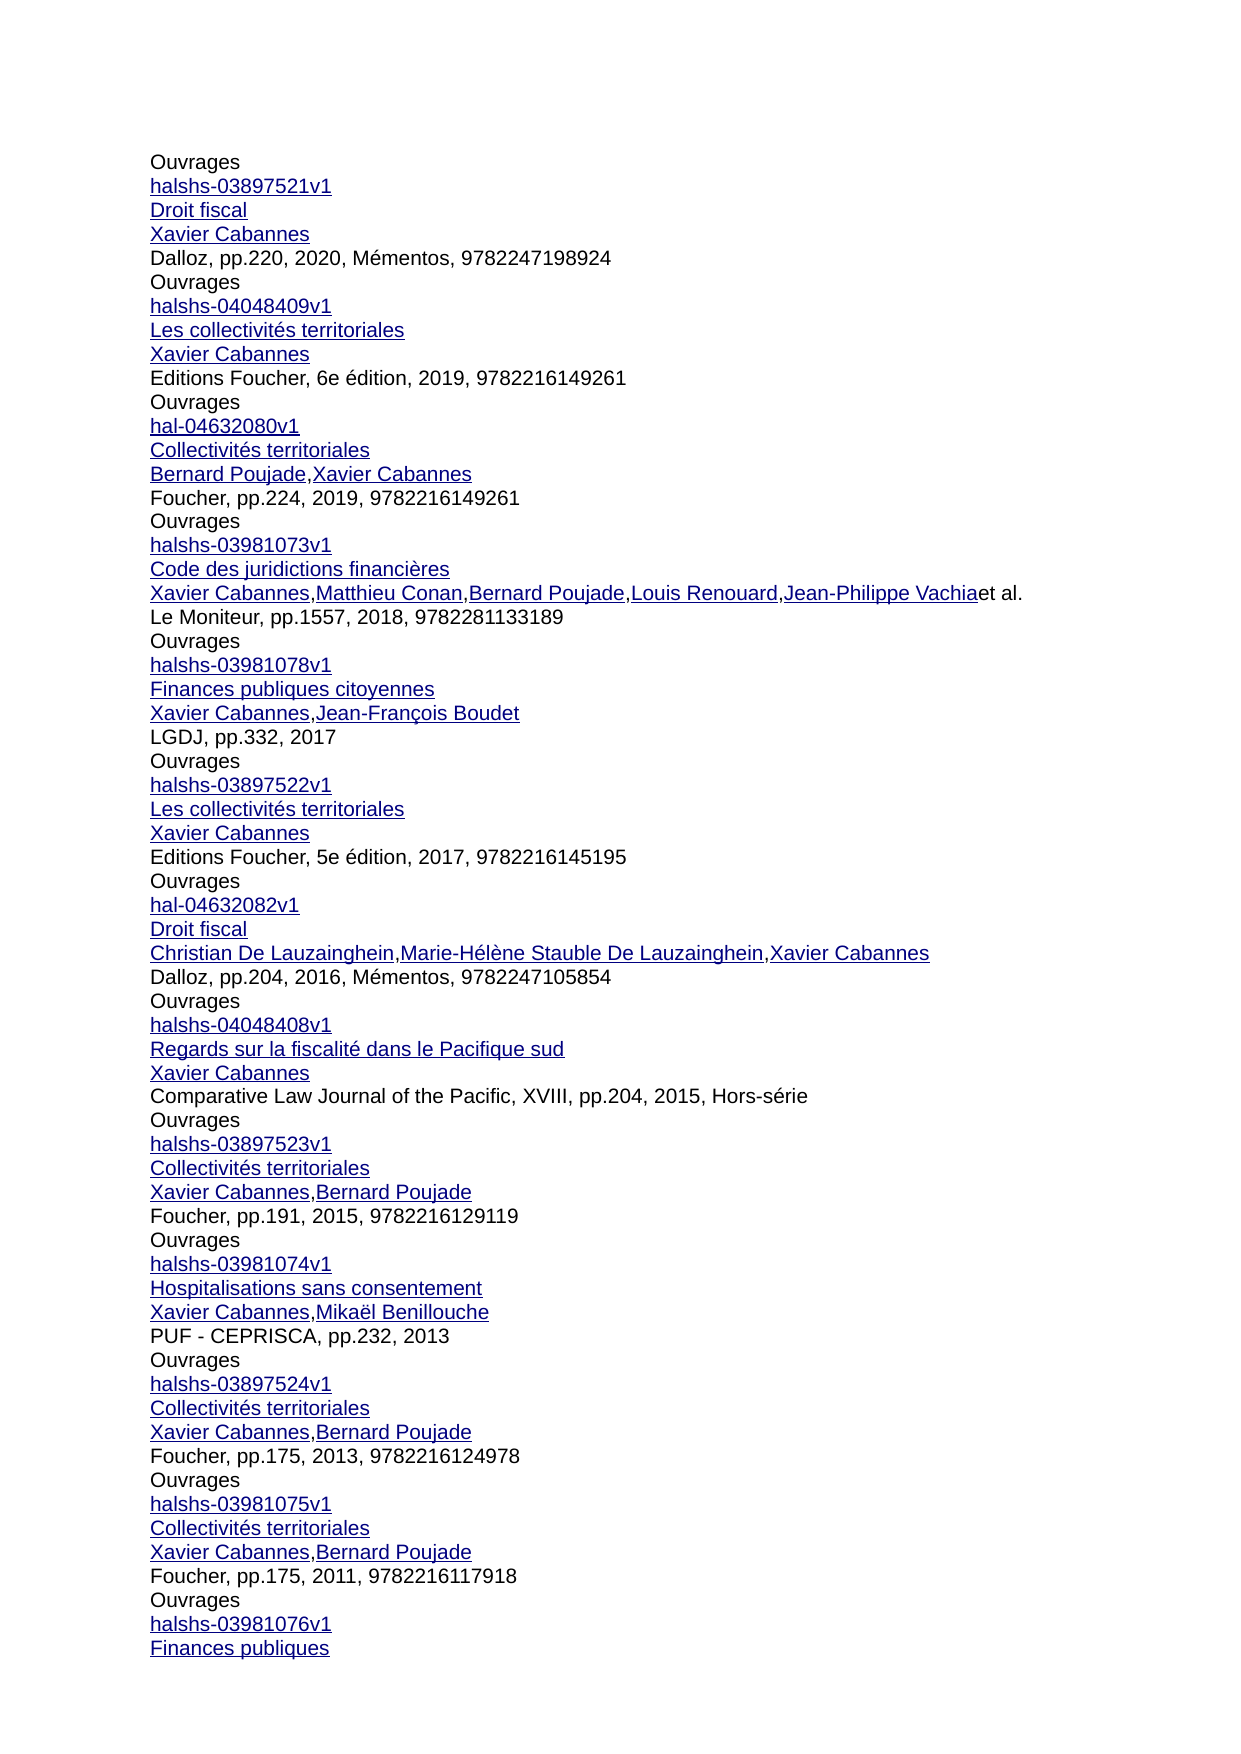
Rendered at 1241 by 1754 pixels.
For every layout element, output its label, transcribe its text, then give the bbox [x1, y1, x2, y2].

table_cell Code des juridictions financières Xavier Cabannes,Matthieu Conan,Bernard Poujade,Louis Renouard,Jean-Philippe Vachiaet al. Le Moniteur, pp.1557, 2018, 9782281133189 Ouvrages halshs-03981078v1 [150, 557, 1090, 677]
table_cell Droit fiscal Xavier Cabannes Dalloz, pp.220, 2020, Mémentos, 9782247198924 Ouvrages halshs-04048409v1 [150, 198, 1090, 318]
table_cell Hospitalisations sans consentement Xavier Cabannes,Mikaël Benillouche PUF - CEPRISCA, pp.232, 2013 Ouvrages halshs-03897524v1 [150, 1276, 1090, 1396]
table_cell Regards sur la fiscalité dans le Pacifique sud Xavier Cabannes Comparative Law Journal of the Pacific, XVIII, pp.204, 2015, Hors-série Ouvrages halshs-03897523v1 [150, 1036, 1090, 1156]
table_cell Ouvrages halshs-03897521v1 [150, 150, 1090, 198]
table_cell Collectivités territoriales Xavier Cabannes,Bernard Poujade Foucher, pp.175, 2013, 9782216124978 Ouvrages halshs-03981075v1 [150, 1396, 1090, 1516]
table_cell Collectivités territoriales Bernard Poujade,Xavier Cabannes Foucher, pp.224, 2019, 9782216149261 Ouvrages halshs-03981073v1 [150, 438, 1090, 557]
table_cell Finances publiques citoyennes Xavier Cabannes,Jean-François Boudet LGDJ, pp.332, 2017 Ouvrages halshs-03897522v1 [150, 677, 1090, 797]
table_cell Les collectivités territoriales Xavier Cabannes Editions Foucher, 6e édition, 2019, 9782216149261 Ouvrages hal-04632080v1 [150, 318, 1090, 437]
table_cell Collectivités territoriales Xavier Cabannes,Bernard Poujade Foucher, pp.191, 2015, 9782216129119 Ouvrages halshs-03981074v1 [150, 1156, 1090, 1276]
table_cell Finances publiques [150, 1635, 1090, 1659]
table_cell Droit fiscal Christian De Lauzainghein,Marie-Hélène Stauble De Lauzainghein,Xavier Cabannes Dalloz, pp.204, 2016, Mémentos, 9782247105854 Ouvrages halshs-04048408v1 [150, 917, 1090, 1036]
table_cell Les collectivités territoriales Xavier Cabannes Editions Foucher, 5e édition, 2017, 9782216145195 Ouvrages hal-04632082v1 [150, 797, 1090, 917]
table_cell Collectivités territoriales Xavier Cabannes,Bernard Poujade Foucher, pp.175, 2011, 9782216117918 Ouvrages halshs-03981076v1 [150, 1516, 1090, 1635]
